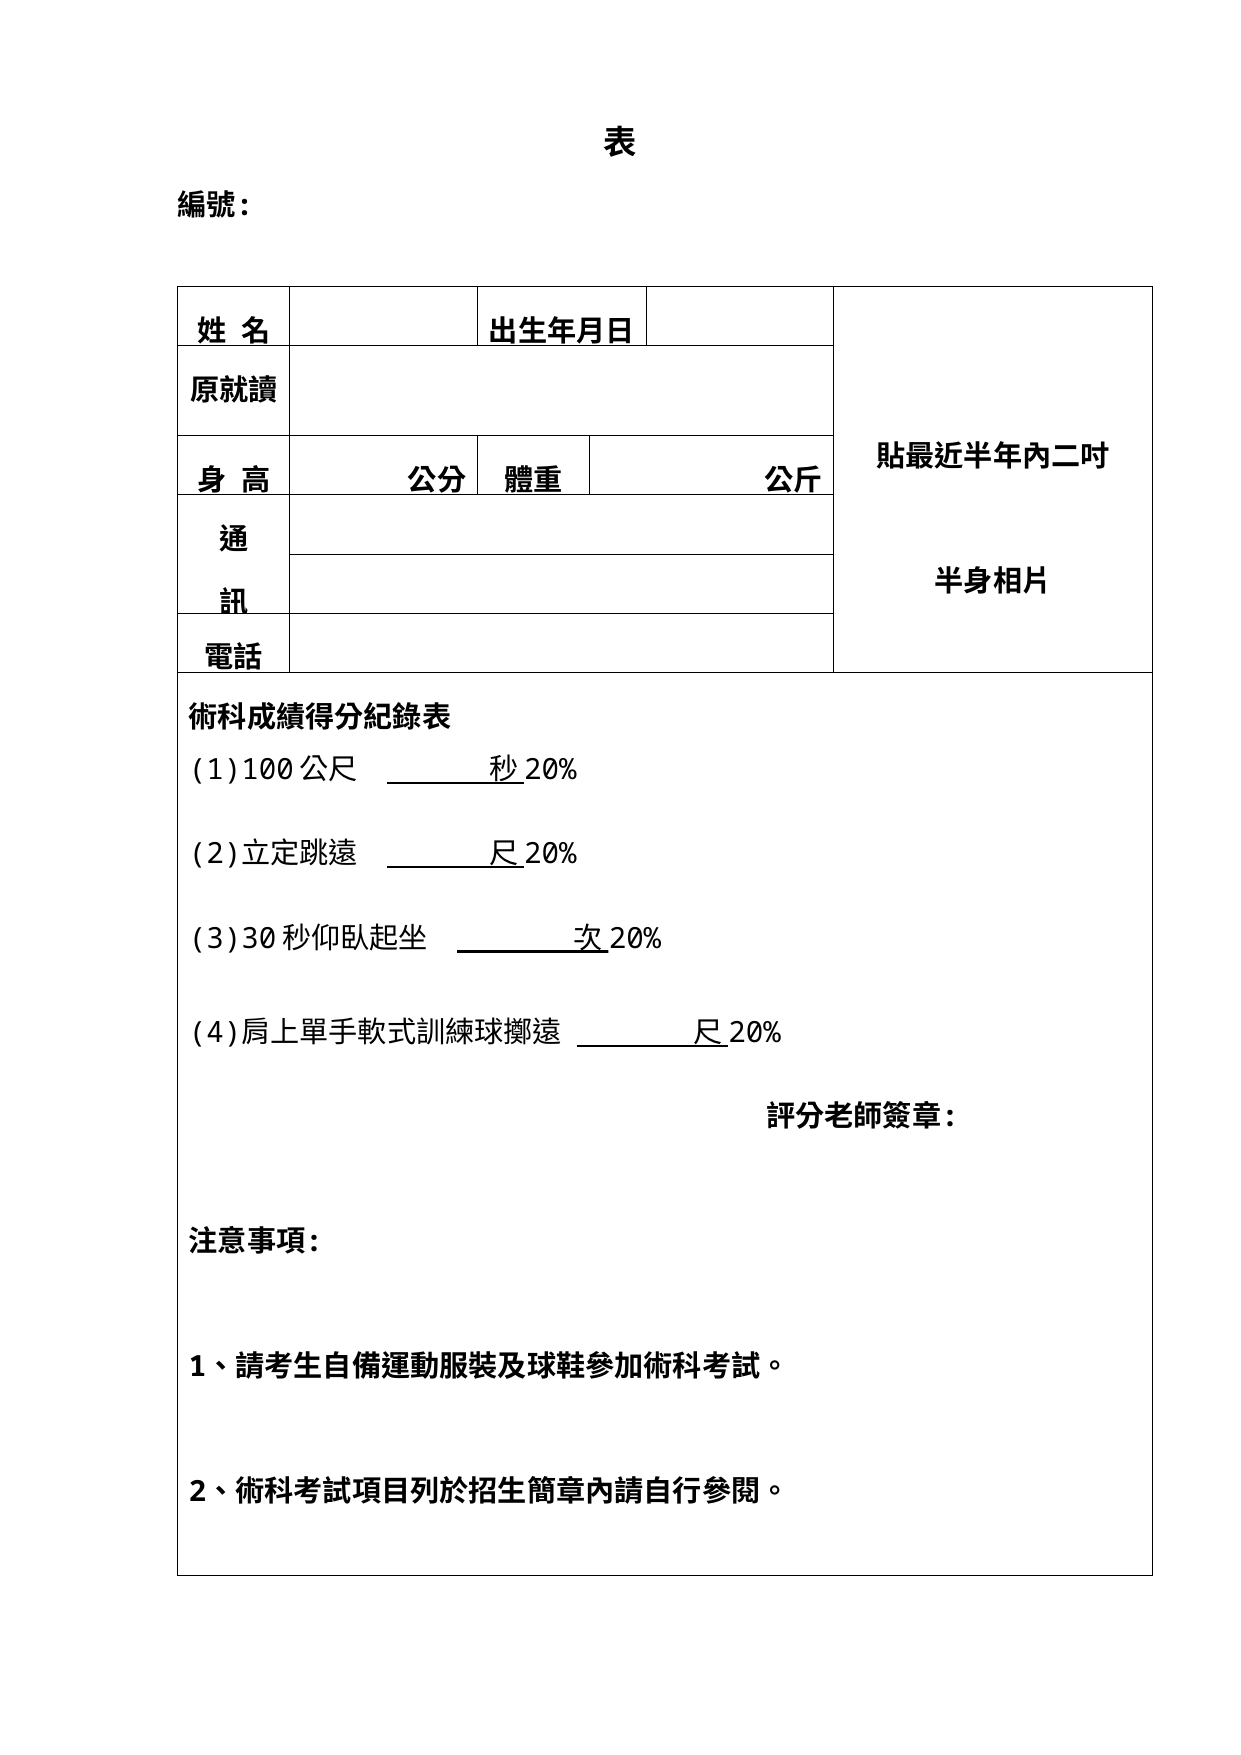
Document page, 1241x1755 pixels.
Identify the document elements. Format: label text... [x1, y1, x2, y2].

table_cell 電話 [178, 614, 289, 672]
table_cell 公斤 [590, 436, 833, 494]
table_header [290, 287, 477, 345]
table_cell [290, 495, 833, 553]
table_header 出生年月日 [478, 287, 646, 345]
table_cell 通 訊 處 [237, 592, 242, 612]
table_cell 體重 [478, 436, 589, 494]
table_cell [290, 555, 833, 612]
table_cell 通 訊 處 [178, 495, 289, 612]
table_cell 術科成績得分紀錄表 (1)100公尺 秒20% (2)立定跳遠 尺20% (3)30秒仰臥起坐 次20% (4)肩上單手軟式訓練球擲遠 尺20% 評分老師簽章: 注意事項: 1、請考生自備運動服裝及球鞋參加術科考試。 2、術科考試項目列於招生簡章內請自行參閱。 3、考試日期如有異動請隨時上網查閱 。 4、報名時請務必攜帶報名表，並填妥個人基本資料及黏貼個人相片。 5、聯絡人:胡翊吟老師-電話:〈06〉5991420 轉6021 ;0911157345 [178, 673, 1152, 1575]
table_cell 身 高 [178, 436, 289, 494]
table_header 貼最近半年內二吋 半身相片 [834, 287, 1152, 672]
table_header [647, 287, 833, 345]
text 表 [177, 99, 1063, 161]
table_cell [290, 614, 833, 672]
table_cell 公分 [290, 436, 477, 494]
table_cell [290, 346, 833, 435]
table_cell 原就讀 學校 [178, 346, 289, 435]
text 編號: [177, 161, 1063, 224]
table_header 姓 名 [178, 287, 289, 345]
